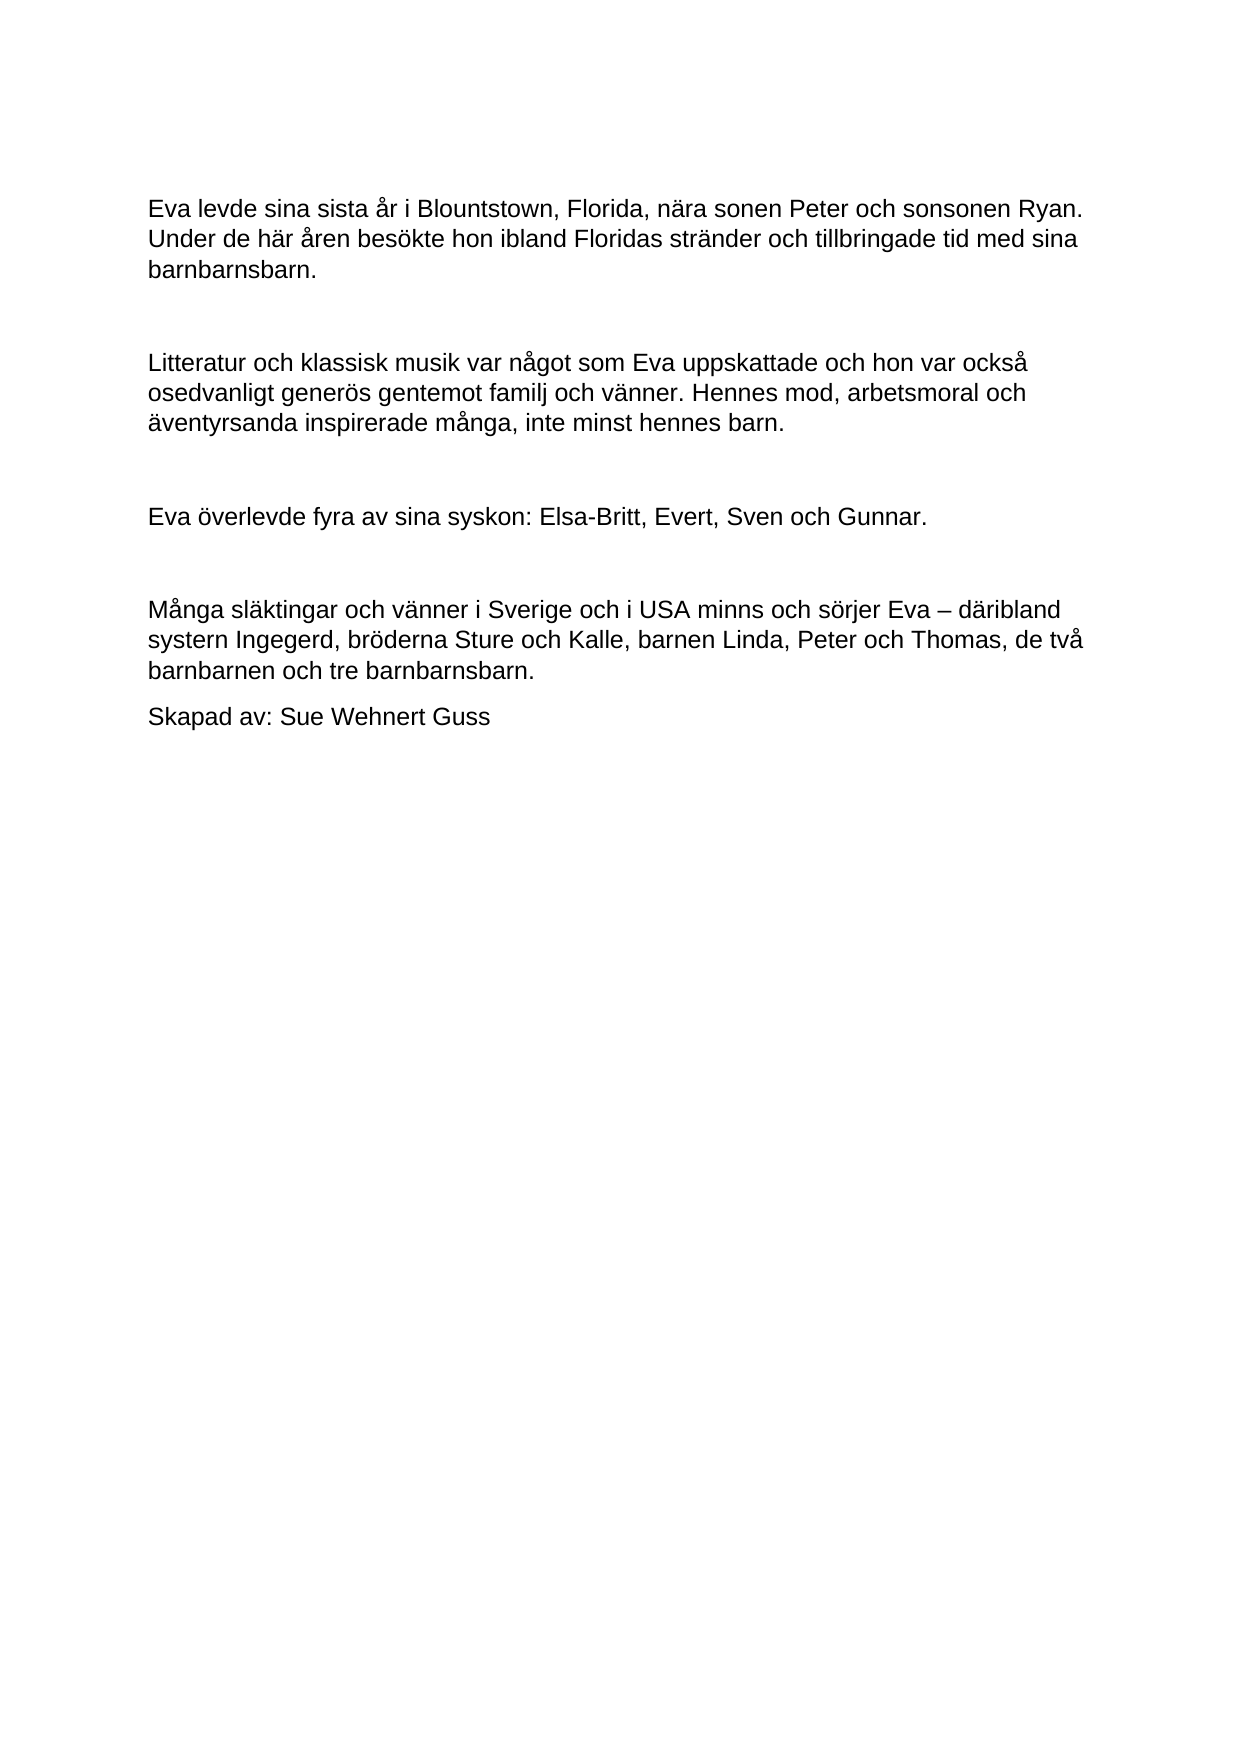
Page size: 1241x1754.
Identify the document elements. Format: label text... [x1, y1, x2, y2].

text Eva överlevde fyra av sina syskon: Elsa-Britt, Evert, Sven och Gunnar. [148, 502, 1093, 531]
text Litteratur och klassisk musik var något som Eva uppskattade och hon var också osedvanligt generös gentemot familj och vänner. Hennes mod, arbetsmoral och äventyrsanda inspirerade många, inte minst hennes barn. [148, 348, 1093, 437]
text Eva levde sina sista år i Blountstown, Florida, nära sonen Peter och sonsonen Ryan. Under de här åren besökte hon ibland Floridas stränder och tillbringade tid med sina barnbarnsbarn. [148, 194, 1093, 283]
text Skapad av: Sue Wehnert Guss [148, 702, 1093, 731]
text Många släktingar och vänner i Sverige och i USA minns och sörjer Eva – däribland systern Ingegerd, bröderna Sture och Kalle, barnen Linda, Peter och Thomas, de två barnbarnen och tre barnbarnsbarn. [148, 595, 1093, 684]
